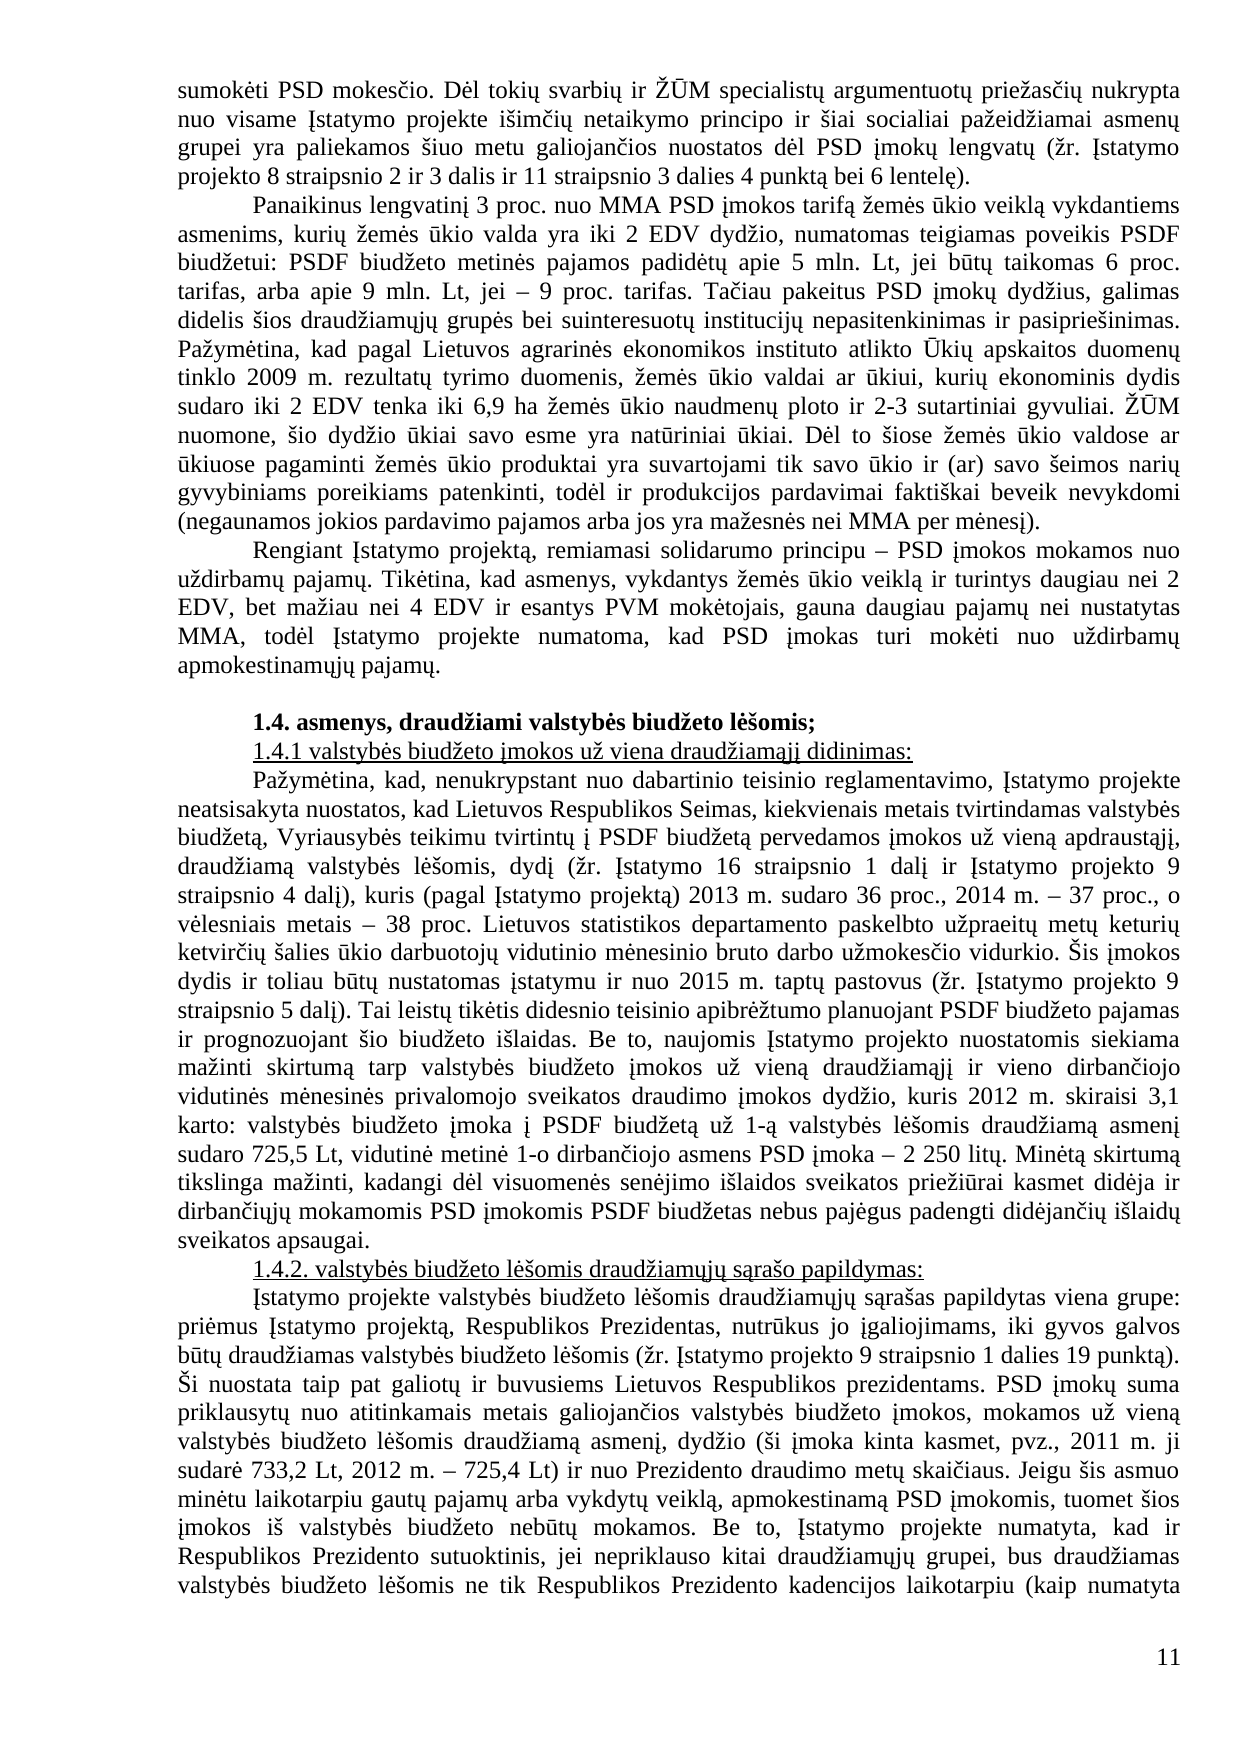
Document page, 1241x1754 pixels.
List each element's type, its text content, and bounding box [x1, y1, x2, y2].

text 1.4. asmenys, draudžiami valstybės biudžeto lėšomis; [177, 707, 1181, 736]
text 1.4.1 valstybės biudžeto įmokos už viena draudžiamąjį didinimas: [177, 736, 1181, 765]
text Įstatymo projekte valstybės biudžeto lėšomis draudžiamųjų sąrašas papildytas viena grupe: priėmus Įstatymo projektą, Respublikos Prezidentas, nutrūkus jo įgaliojimams, iki gyvos galvos būtų draudžiamas valstybės biudžeto lėšomis (žr. Įstatymo projekto 9 straipsnio 1 dalies 19 punktą). Ši nuostata taip pat galiotų ir buvusiems Lietuvos Respublikos prezidentams. PSD įmokų suma priklausytų nuo atitinkamais metais galiojančios valstybės biudžeto įmokos, mokamos už vieną valstybės biudžeto lėšomis draudžiamą asmenį, dydžio (ši įmoka kinta kasmet, pvz., 2011 m. ji sudarė 733,2 Lt, 2012 m. – 725,4 Lt) ir nuo Prezidento draudimo metų skaičiaus. Jeigu šis asmuo minėtu laikotarpiu gautų pajamų arba vykdytų veiklą, apmokestinamą PSD įmokomis, tuomet šios įmokos iš valstybės biudžeto nebūtų mokamos. Be to, Įstatymo projekte numatyta, kad ir Respublikos Prezidento sutuoktinis, jei nepriklauso kitai draudžiamųjų grupei, bus draudžiamas valstybės biudžeto lėšomis ne tik Respublikos Prezidento kadencijos laikotarpiu (kaip numatyta [177, 1282, 1181, 1599]
text Panaikinus lengvatinį 3 proc. nuo MMA PSD įmokos tarifą žemės ūkio veiklą vykdantiems asmenims, kurių žemės ūkio valda yra iki 2 EDV dydžio, numatomas teigiamas poveikis PSDF biudžetui: PSDF biudžeto metinės pajamos padidėtų apie 5 mln. Lt, jei būtų taikomas 6 proc. tarifas, arba apie 9 mln. Lt, jei – 9 proc. tarifas. Tačiau pakeitus PSD įmokų dydžius, galimas didelis šios draudžiamųjų grupės bei suinteresuotų institucijų nepasitenkinimas ir pasipriešinimas. Pažymėtina, kad pagal Lietuvos agrarinės ekonomikos instituto atlikto Ūkių apskaitos duomenų tinklo 2009 m. rezultatų tyrimo duomenis, žemės ūkio valdai ar ūkiui, kurių ekonominis dydis sudaro iki 2 EDV tenka iki 6,9 ha žemės ūkio naudmenų ploto ir 2-3 sutartiniai gyvuliai. ŽŪM nuomone, šio dydžio ūkiai savo esme yra natūriniai ūkiai. Dėl to šiose žemės ūkio valdose ar ūkiuose pagaminti žemės ūkio produktai yra suvartojami tik savo ūkio ir (ar) savo šeimos narių gyvybiniams poreikiams patenkinti, todėl ir produkcijos pardavimai faktiškai beveik nevykdomi (negaunamos jokios pardavimo pajamos arba jos yra mažesnės nei MMA per mėnesį). [177, 190, 1181, 535]
text Rengiant Įstatymo projektą, remiamasi solidarumo principu – PSD įmokos mokamos nuo uždirbamų pajamų. Tikėtina, kad asmenys, vykdantys žemės ūkio veiklą ir turintys daugiau nei 2 EDV, bet mažiau nei 4 EDV ir esantys PVM mokėtojais, gauna daugiau pajamų nei nustatytas MMA, todėl Įstatymo projekte numatoma, kad PSD įmokas turi mokėti nuo uždirbamų apmokestinamųjų pajamų. [177, 535, 1181, 679]
text Pažymėtina, kad, nenukrypstant nuo dabartinio teisinio reglamentavimo, Įstatymo projekte neatsisakyta nuostatos, kad Lietuvos Respublikos Seimas, kiekvienais metais tvirtindamas valstybės biudžetą, Vyriausybės teikimu tvirtintų į PSDF biudžetą pervedamos įmokos už vieną apdraustąjį, draudžiamą valstybės lėšomis, dydį (žr. Įstatymo 16 straipsnio 1 dalį ir Įstatymo projekto 9 straipsnio 4 dalį), kuris (pagal Įstatymo projektą) 2013 m. sudaro 36 proc., 2014 m. – 37 proc., o vėlesniais metais – 38 proc. Lietuvos statistikos departamento paskelbto užpraeitų metų keturių ketvirčių šalies ūkio darbuotojų vidutinio mėnesinio bruto darbo užmokesčio vidurkio. Šis įmokos dydis ir toliau būtų nustatomas įstatymu ir nuo 2015 m. taptų pastovus (žr. Įstatymo projekto 9 straipsnio 5 dalį). Tai leistų tikėtis didesnio teisinio apibrėžtumo planuojant PSDF biudžeto pajamas ir prognozuojant šio biudžeto išlaidas. Be to, naujomis Įstatymo projekto nuostatomis siekiama mažinti skirtumą tarp valstybės biudžeto įmokos už vieną draudžiamąjį ir vieno dirbančiojo vidutinės mėnesinės privalomojo sveikatos draudimo įmokos dydžio, kuris 2012 m. skiraisi 3,1 karto: valstybės biudžeto įmoka į PSDF biudžetą už 1-ą valstybės lėšomis draudžiamą asmenį sudaro 725,5 Lt, vidutinė metinė 1-o dirbančiojo asmens PSD įmoka – 2 250 litų. Minėtą skirtumą tikslinga mažinti, kadangi dėl visuomenės senėjimo išlaidos sveikatos priežiūrai kasmet didėja ir dirbančiųjų mokamomis PSD įmokomis PSDF biudžetas nebus pajėgus padengti didėjančių išlaidų sveikatos apsaugai. [177, 765, 1181, 1254]
text sumokėti PSD mokesčio. Dėl tokių svarbių ir ŽŪM specialistų argumentuotų priežasčių nukrypta nuo visame Įstatymo projekte išimčių netaikymo principo ir šiai socialiai pažeidžiamai asmenų grupei yra paliekamos šiuo metu galiojančios nuostatos dėl PSD įmokų lengvatų (žr. Įstatymo projekto 8 straipsnio 2 ir 3 dalis ir 11 straipsnio 3 dalies 4 punktą bei 6 lentelę). [177, 75, 1181, 190]
text 1.4.2. valstybės biudžeto lėšomis draudžiamųjų sąrašo papildymas: [177, 1254, 1181, 1282]
